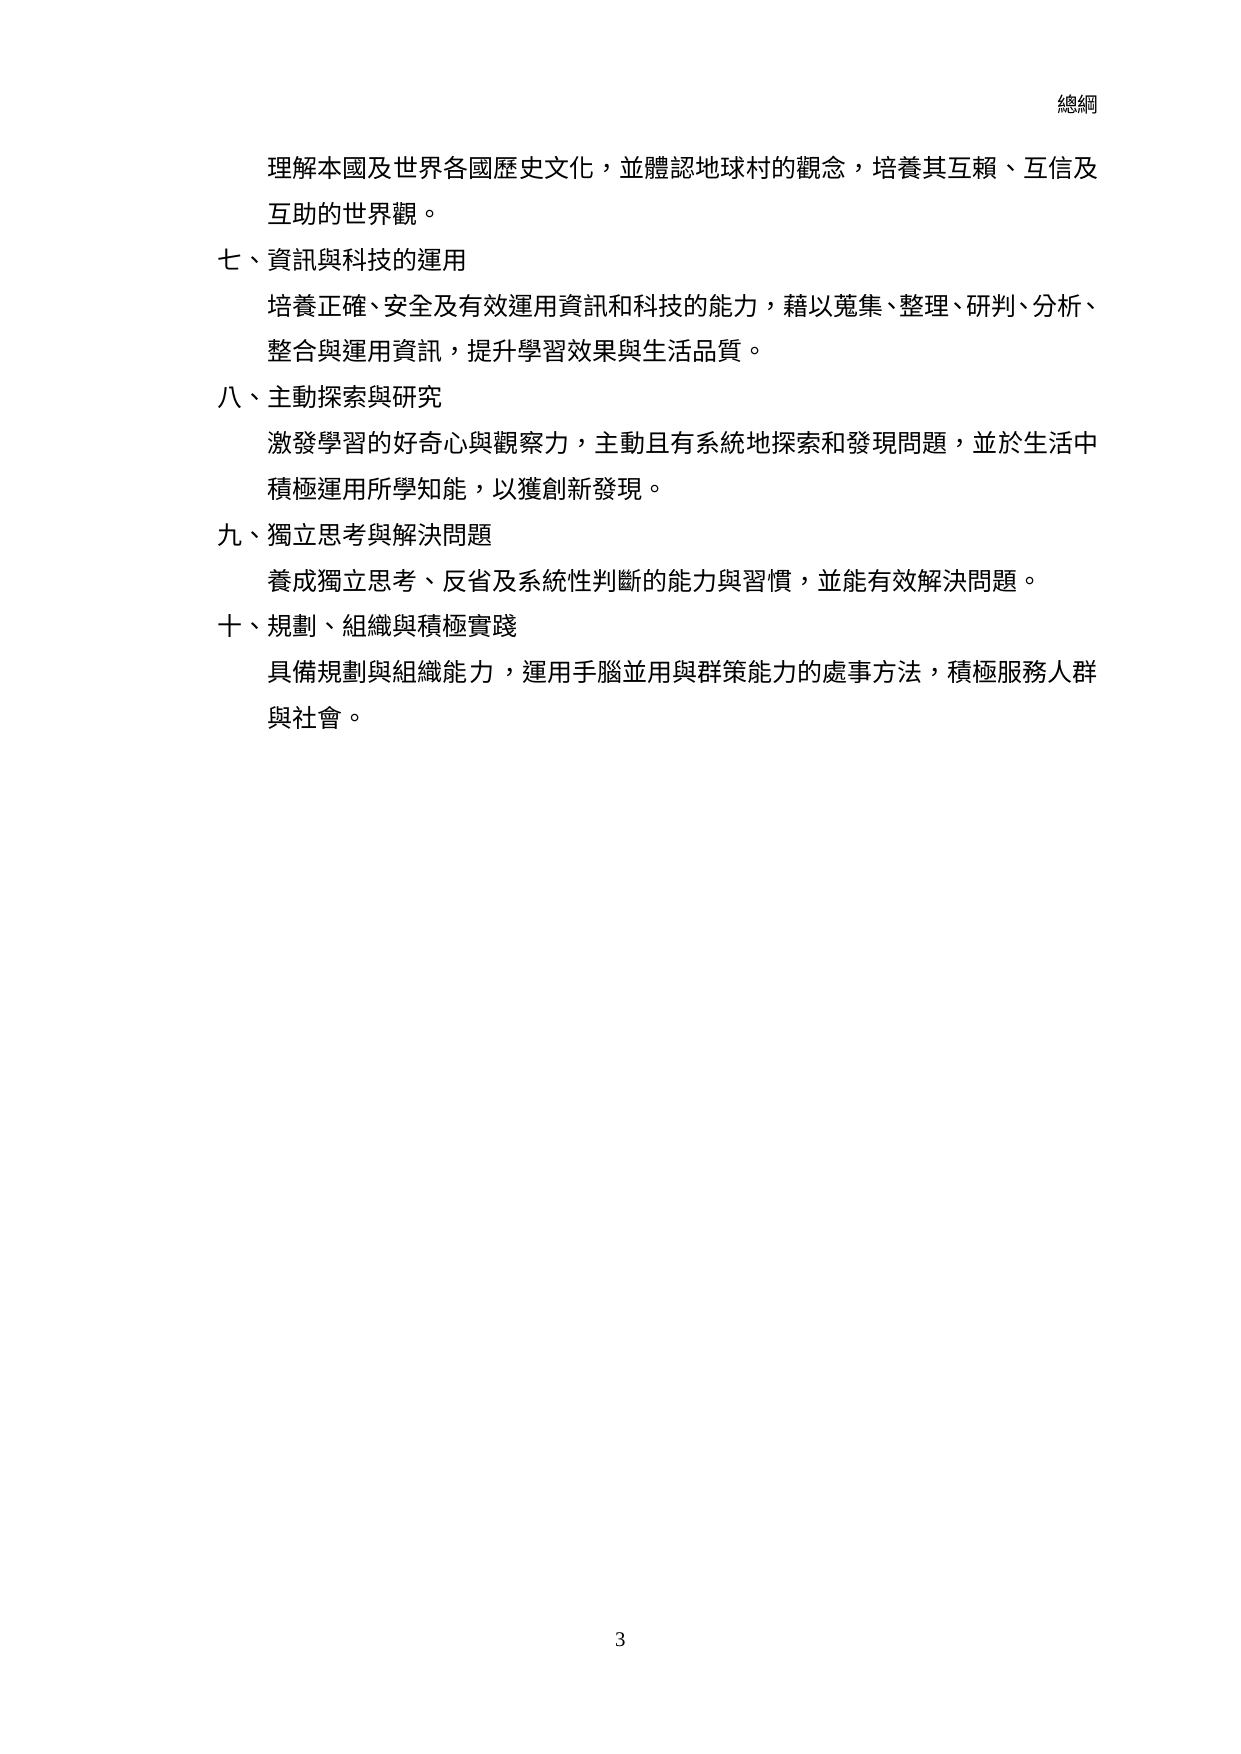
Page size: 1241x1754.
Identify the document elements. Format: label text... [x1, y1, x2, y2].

text 具備規劃與組織能力，運用手腦並用與群策能力的處事方法，積極服務人群與社會。 [267, 648, 1098, 739]
text 九、獨立思考與解決問題 [192, 510, 1098, 556]
text 八、主動探索與研究 [192, 373, 1098, 419]
text 養成獨立思考、反省及系統性判斷的能力與習慣，並能有效解決問題。 [267, 556, 1098, 602]
text 培養正確、安全及有效運用資訊和科技的能力，藉以蒐集、整理、研判、分析、整合與運用資訊，提升學習效果與生活品質。 [267, 281, 1098, 373]
text 七、資訊與科技的運用 [192, 235, 1098, 281]
text 激發學習的好奇心與觀察力，主動且有系統地探索和發現問題，並於生活中積極運用所學知能，以獲創新發現。 [267, 419, 1098, 510]
text 理解本國及世界各國歷史文化，並體認地球村的觀念，培養其互賴、互信及互助的世界觀。 [267, 144, 1098, 235]
text 十、規劃、組織與積極實踐 [192, 602, 1098, 648]
